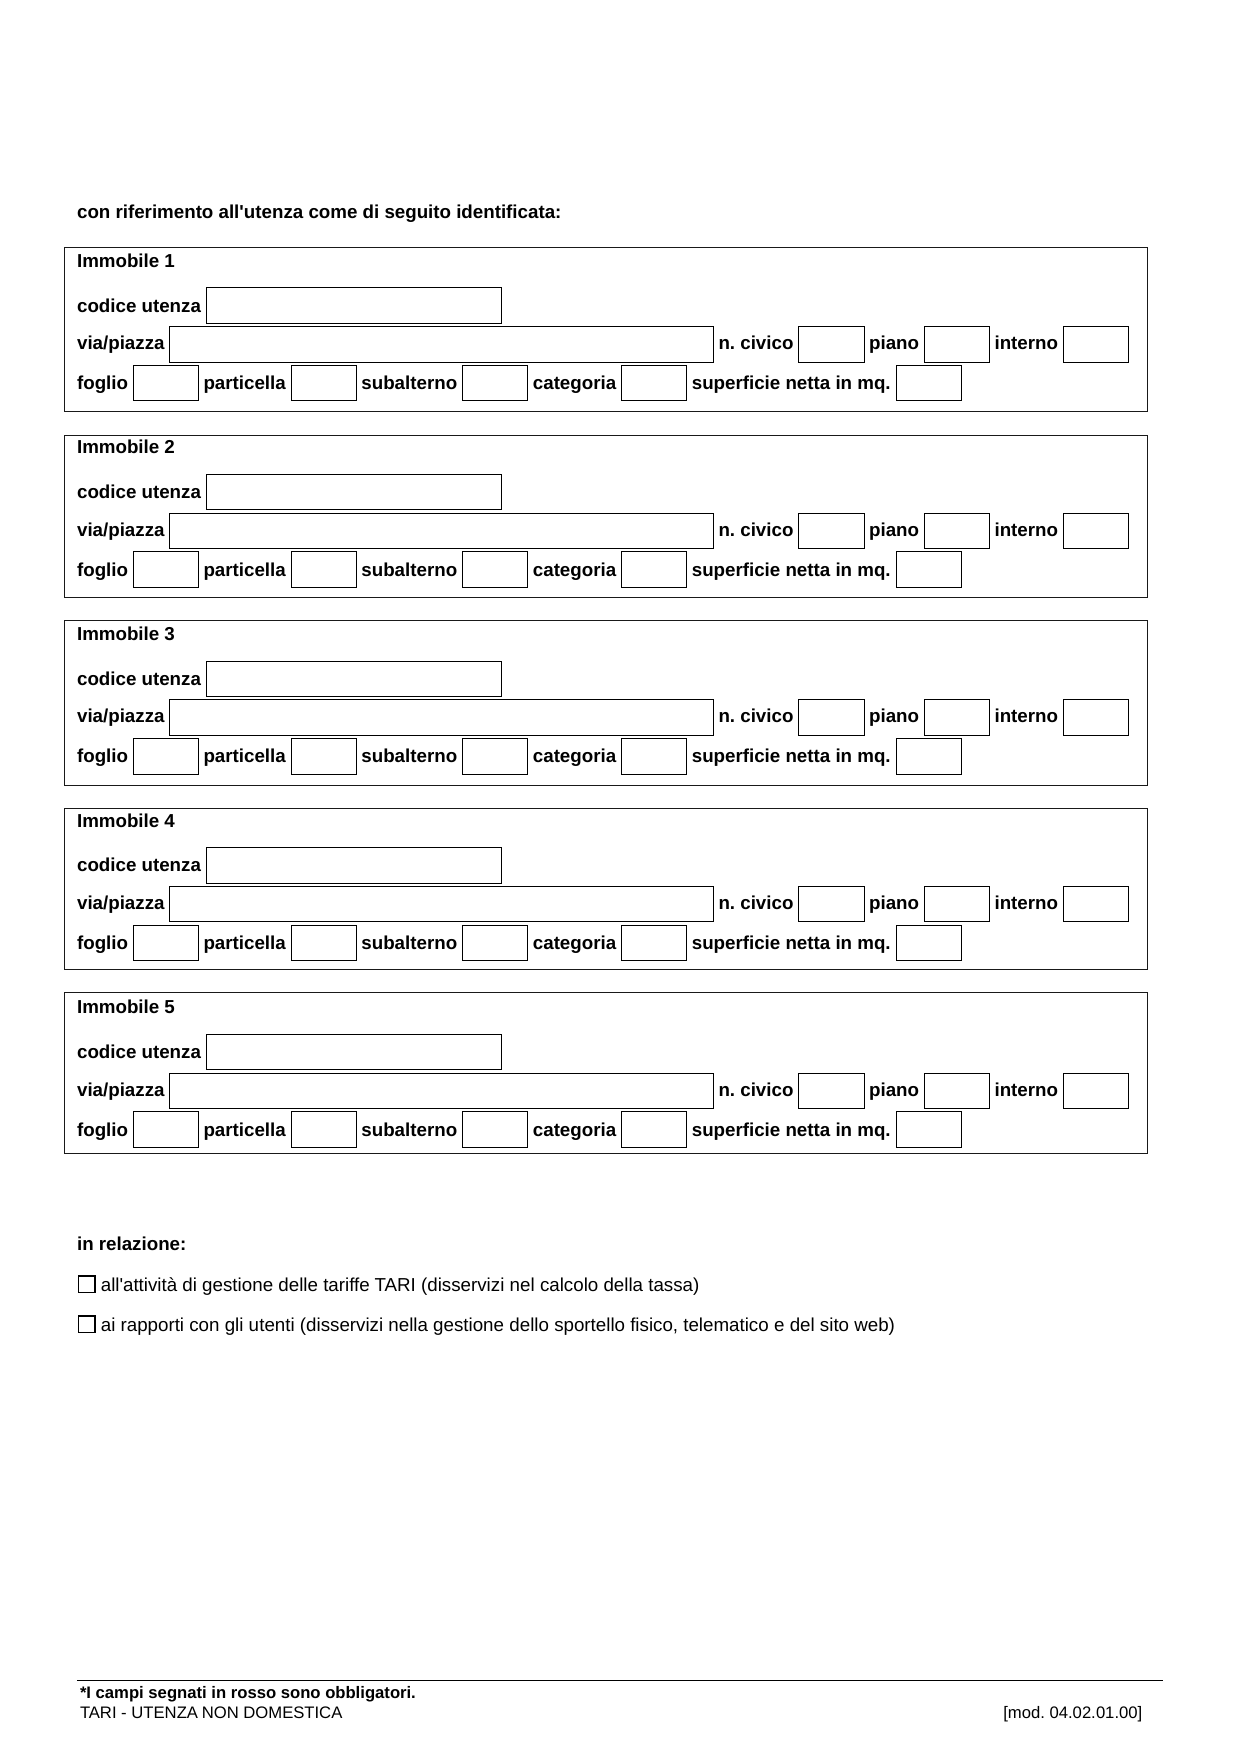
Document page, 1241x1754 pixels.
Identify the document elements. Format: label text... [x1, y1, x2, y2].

text via/piazza [77, 513, 169, 548]
text n. civico [714, 1073, 798, 1108]
text piano [865, 699, 924, 735]
text codice utenza [77, 847, 206, 883]
text [1148, 809, 1163, 831]
text codice utenza [77, 661, 206, 696]
text foglio [77, 365, 133, 401]
text particella [199, 1112, 291, 1147]
text [962, 738, 1147, 774]
text via/piazza [77, 886, 169, 921]
text superficie netta in mq. [687, 738, 896, 774]
text ai rapporti con gli utenti (disservizi nella gestione dello sportello fisico, telematico e del sito web) [101, 1312, 1163, 1336]
text Immobile 1 [77, 250, 1147, 271]
text Immobile 2 [77, 436, 1147, 458]
text [1148, 250, 1163, 271]
text categoria [528, 925, 621, 960]
text subalterno [357, 552, 462, 587]
text Immobile 5 [77, 996, 1147, 1017]
text interno [990, 326, 1063, 362]
text via/piazza [77, 326, 169, 362]
text [1148, 474, 1163, 509]
text foglio [77, 552, 133, 587]
text superficie netta in mq. [687, 1112, 896, 1147]
text codice utenza [77, 287, 206, 323]
text [1148, 436, 1163, 458]
text piano [865, 326, 924, 362]
text categoria [528, 552, 621, 587]
text subalterno [357, 365, 462, 401]
text piano [865, 513, 924, 548]
text n. civico [714, 886, 798, 921]
text superficie netta in mq. [687, 365, 896, 401]
text foglio [77, 738, 133, 774]
text [1148, 623, 1163, 644]
text categoria [528, 365, 621, 401]
text foglio [77, 925, 133, 960]
text [1148, 847, 1163, 883]
text n. civico [714, 699, 798, 735]
text [962, 925, 1147, 960]
text con riferimento all'utenza come di seguito identificata: [77, 201, 1163, 222]
text [1148, 996, 1163, 1017]
text subalterno [357, 1112, 462, 1147]
text codice utenza [77, 474, 206, 509]
text [1148, 661, 1163, 696]
text interno [990, 513, 1063, 548]
text piano [865, 886, 924, 921]
text [1148, 287, 1163, 323]
text Immobile 4 [77, 809, 1147, 831]
text [502, 287, 1147, 323]
text categoria [528, 738, 621, 774]
text piano [865, 1073, 924, 1108]
text [962, 365, 1147, 401]
text interno [990, 1073, 1063, 1108]
text particella [199, 552, 291, 587]
text subalterno [357, 925, 462, 960]
text in relazione: [77, 1233, 1163, 1254]
text Immobile 3 [77, 623, 1147, 644]
text codice utenza [77, 1034, 206, 1069]
text n. civico [714, 326, 798, 362]
text [502, 847, 1147, 883]
text via/piazza [77, 699, 169, 735]
text [502, 1034, 1147, 1069]
text [1148, 1034, 1163, 1069]
text [962, 1112, 1147, 1147]
text subalterno [357, 738, 462, 774]
text [962, 552, 1147, 587]
text [502, 661, 1147, 696]
text via/piazza [77, 1073, 169, 1108]
text superficie netta in mq. [687, 925, 896, 960]
text foglio [77, 1112, 133, 1147]
text particella [199, 365, 291, 401]
text particella [199, 925, 291, 960]
text categoria [528, 1112, 621, 1147]
text particella [199, 738, 291, 774]
text interno [990, 886, 1063, 921]
text [502, 474, 1147, 509]
text interno [990, 699, 1063, 735]
text superficie netta in mq. [687, 552, 896, 587]
text all'attività di gestione delle tariffe TARI (disservizi nel calcolo della tassa) [101, 1272, 1163, 1296]
text n. civico [714, 513, 798, 548]
